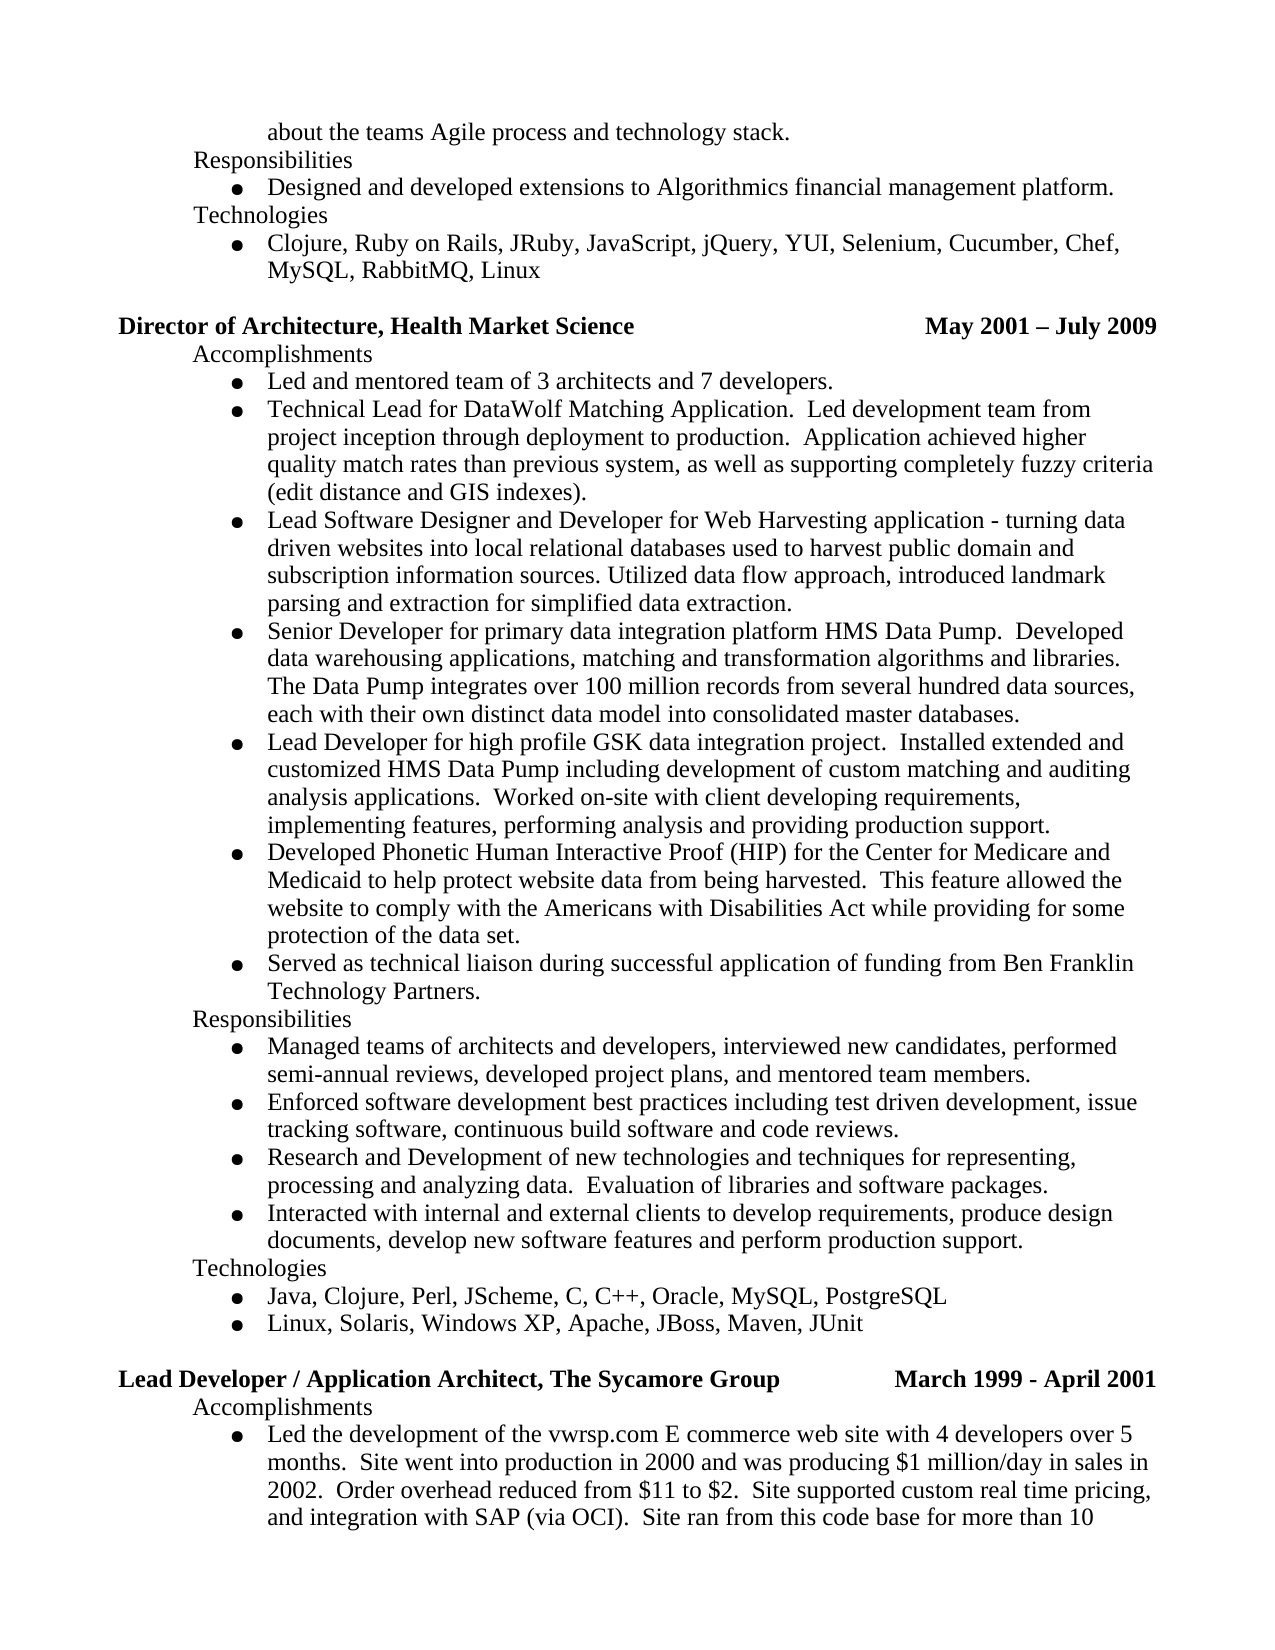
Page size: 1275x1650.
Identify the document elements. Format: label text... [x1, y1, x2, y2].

text Lead Developer / Application Architect, The Sycamore Group March 1999 - April 2001 [118, 1365, 1157, 1393]
list Interacted with internal and external clients to develop requirements, produce design documents, develop new software features and perform production support. [229, 1199, 1157, 1254]
list Senior Developer for primary data integration platform HMS Data Pump. Developed data warehousing applications, matching and transformation algorithms and libraries. The Data Pump integrates over 100 million records from several hundred data sources, each with their own distinct data model into consolidated master databases. [229, 617, 1157, 728]
list Designed and developed extensions to Algorithmics financial management platform. [229, 173, 1157, 201]
list Technical Lead for DataWolf Matching Application. Led development team from project inception through deployment to production. Application achieved higher quality match rates than previous system, as well as supporting completely fuzzy criteria (edit distance and GIS indexes). [229, 395, 1157, 506]
list Responsibilities [156, 146, 1157, 173]
text Responsibilities [192, 1005, 1157, 1032]
list Led the development of the vwrsp.com E commerce web site with 4 developers over 5 months. Site went into production in 2000 and was producing $1 million/day in sales in 2002. Order overhead reduced from $11 to $2. Site supported custom real time pricing, and integration with SAP (via OCI). Site ran from this code base for more than 10 [229, 1420, 1157, 1531]
text Accomplishments [192, 1393, 1157, 1420]
list Developed Phonetic Human Interactive Proof (HIP) for the Center for Medicare and Medicaid to help protect website data from being harvested. This feature allowed the website to comply with the Americans with Disabilities Act while providing for some protection of the data set. [229, 838, 1157, 949]
list Lead Developer for high profile GSK data integration project. Installed extended and customized HMS Data Pump including development of custom matching and auditing analysis applications. Worked on-site with client developing requirements, implementing features, performing analysis and providing production support. [229, 728, 1157, 838]
list Linux, Solaris, Windows XP, Apache, JBoss, Maven, JUnit [229, 1309, 1157, 1337]
list Led and mentored team of 3 architects and 7 developers. [229, 367, 1157, 395]
list Technologies [156, 201, 1157, 229]
list about the teams Agile process and technology stack. [229, 118, 1157, 146]
list Java, Clojure, Perl, JScheme, C, C++, Oracle, MySQL, PostgreSQL [229, 1282, 1157, 1309]
list Managed teams of architects and developers, interviewed new candidates, performed semi-annual reviews, developed project plans, and mentored team members. [229, 1032, 1157, 1088]
list Enforced software development best practices including test driven development, issue tracking software, continuous build software and code reviews. [229, 1088, 1157, 1143]
text Technologies [192, 1254, 1157, 1282]
list Lead Software Designer and Developer for Web Harvesting application - turning data driven websites into local relational databases used to harvest public domain and subscription information sources. Utilized data flow approach, introduced landmark parsing and extraction for simplified data extraction. [229, 506, 1157, 617]
list Clojure, Ruby on Rails, JRuby, JavaScript, jQuery, YUI, Selenium, Cucumber, Chef, MySQL, RabbitMQ, Linux [229, 229, 1157, 284]
list Research and Development of new technologies and techniques for representing, processing and analyzing data. Evaluation of libraries and software packages. [229, 1143, 1157, 1199]
list Served as technical liaison during successful application of funding from Ben Franklin Technology Partners. [229, 949, 1157, 1005]
text Accomplishments [192, 340, 1157, 367]
text Director of Architecture, Health Market Science May 2001 – July 2009 [118, 312, 1157, 340]
